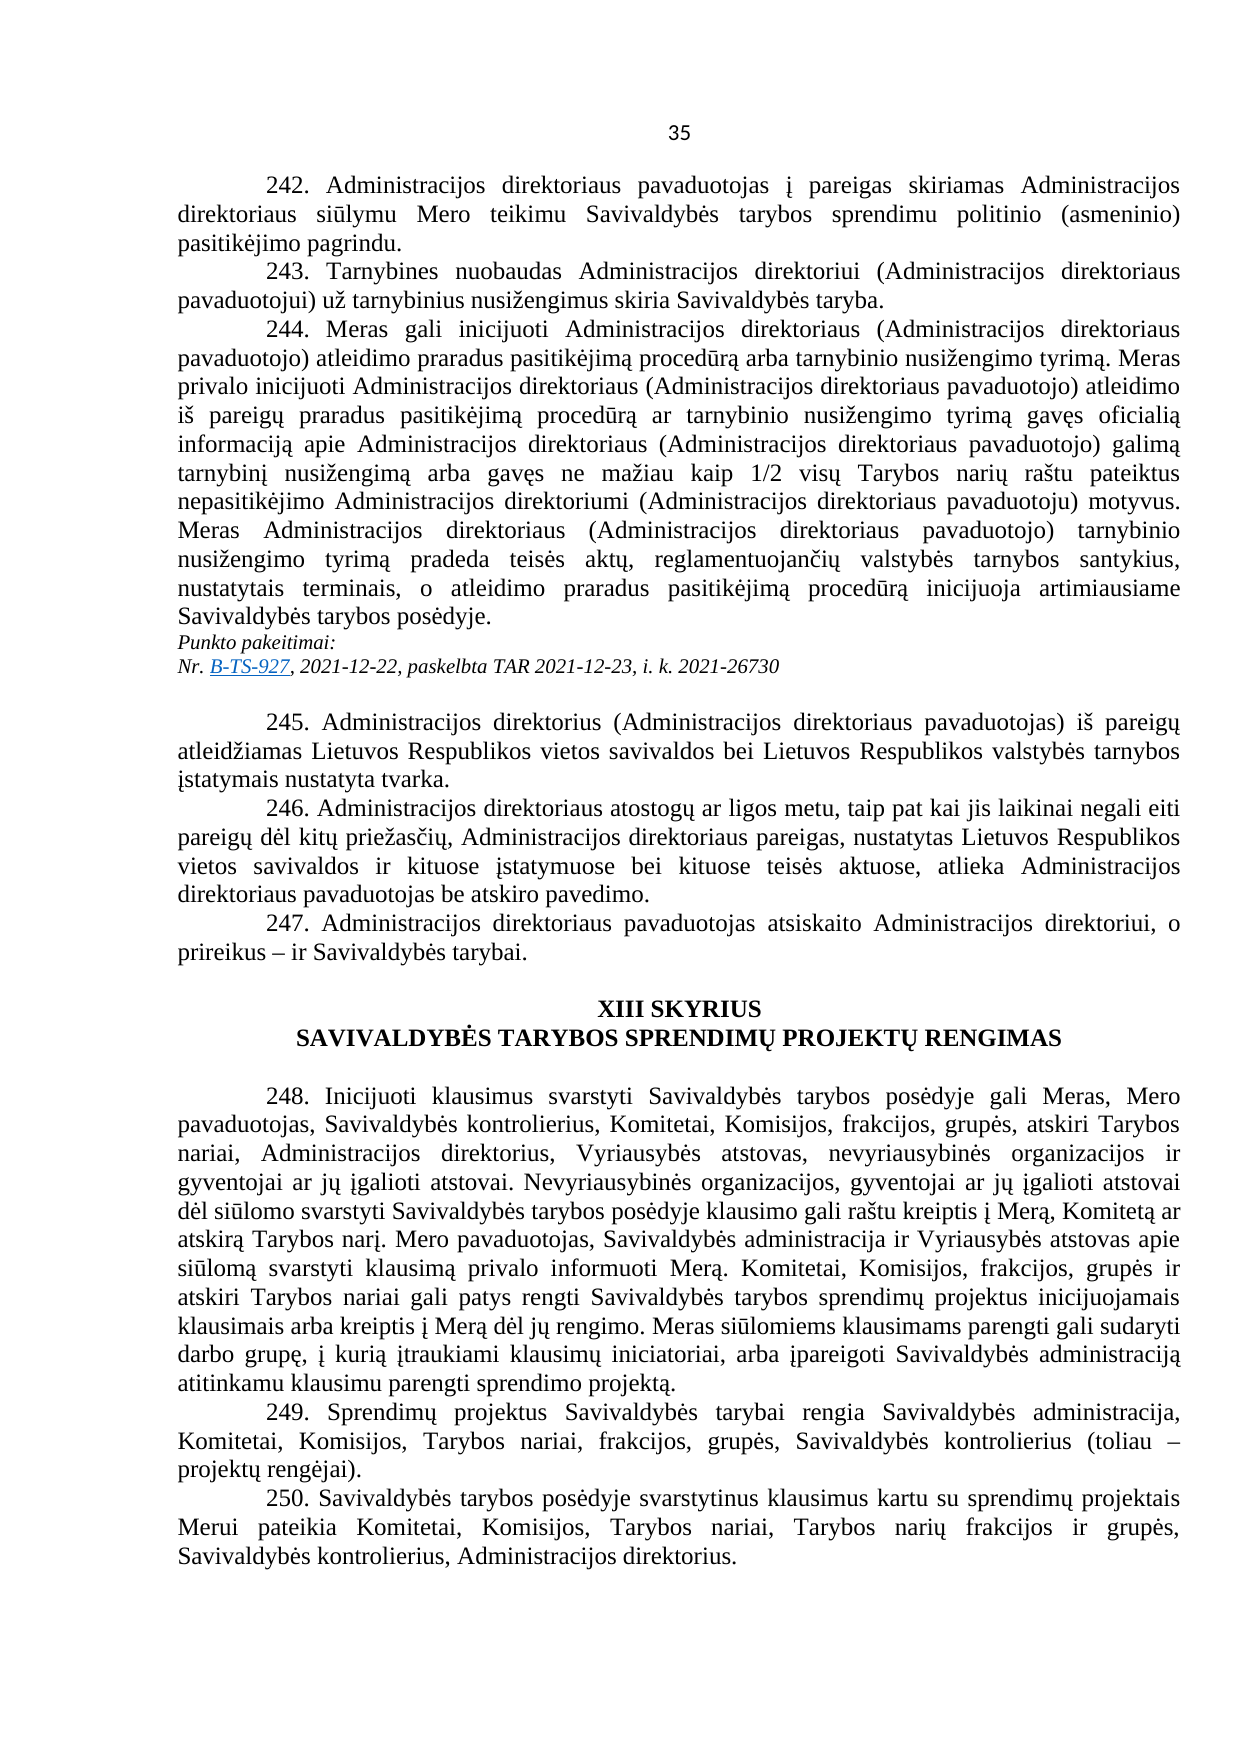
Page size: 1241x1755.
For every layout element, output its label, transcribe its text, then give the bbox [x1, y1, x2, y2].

text Punkto pakeitimai: [177, 630, 1181, 654]
text 243. Tarnybines nuobaudas Administracijos direktoriui (Administracijos direktoriaus pavaduotojui) už tarnybinius nusižengimus skiria Savivaldybės taryba. [177, 256, 1181, 314]
text XIII SKYRIUS [177, 994, 1181, 1023]
text 247. Administracijos direktoriaus pavaduotojas atsiskaito Administracijos direktoriui, o prireikus – ir Savivaldybės tarybai. [177, 908, 1181, 966]
text 242. Administracijos direktoriaus pavaduotojas į pareigas skiriamas Administracijos direktoriaus siūlymu Mero teikimu Savivaldybės tarybos sprendimu politinio (asmeninio) pasitikėjimo pagrindu. [177, 170, 1181, 256]
text 245. Administracijos direktorius (Administracijos direktoriaus pavaduotojas) iš pareigų atleidžiamas Lietuvos Respublikos vietos savivaldos bei Lietuvos Respublikos valstybės tarnybos įstatymais nustatyta tvarka. [177, 707, 1181, 793]
text 246. Administracijos direktoriaus atostogų ar ligos metu, taip pat kai jis laikinai negali eiti pareigų dėl kitų priežasčių, Administracijos direktoriaus pareigas, nustatytas Lietuvos Respublikos vietos savivaldos ir kituose įstatymuose bei kituose teisės aktuose, atlieka Administracijos direktoriaus pavaduotojas be atskiro pavedimo. [177, 793, 1181, 908]
text 249. Sprendimų projektus Savivaldybės tarybai rengia Savivaldybės administracija, Komitetai, Komisijos, Tarybos nariai, frakcijos, grupės, Savivaldybės kontrolierius (toliau – projektų rengėjai). [177, 1397, 1181, 1483]
text 250. Savivaldybės tarybos posėdyje svarstytinus klausimus kartu su sprendimų projektais Merui pateikia Komitetai, Komisijos, Tarybos nariai, Tarybos narių frakcijos ir grupės, Savivaldybės kontrolierius, Administracijos direktorius. [177, 1483, 1181, 1569]
text SAVIVALDYBĖS TARYBOS SPRENDIMŲ PROJEKTŲ RENGIMAS [177, 1023, 1181, 1052]
text 244. Meras gali inicijuoti Administracijos direktoriaus (Administracijos direktoriaus pavaduotojo) atleidimo praradus pasitikėjimą procedūrą arba tarnybinio nusižengimo tyrimą. Meras privalo inicijuoti Administracijos direktoriaus (Administracijos direktoriaus pavaduotojo) atleidimo iš pareigų praradus pasitikėjimą procedūrą ar tarnybinio nusižengimo tyrimą gavęs oficialią informaciją apie Administracijos direktoriaus (Administracijos direktoriaus pavaduotojo) galimą tarnybinį nusižengimą arba gavęs ne mažiau kaip 1/2 visų Tarybos narių raštu pateiktus nepasitikėjimo Administracijos direktoriumi (Administracijos direktoriaus pavaduotoju) motyvus. Meras Administracijos direktoriaus (Administracijos direktoriaus pavaduotojo) tarnybinio nusižengimo tyrimą pradeda teisės aktų, reglamentuojančių valstybės tarnybos santykius, nustatytais terminais, o atleidimo praradus pasitikėjimą procedūrą inicijuoja artimiausiame Savivaldybės tarybos posėdyje. [177, 314, 1181, 630]
text 248. Inicijuoti klausimus svarstyti Savivaldybės tarybos posėdyje gali Meras, Mero pavaduotojas, Savivaldybės kontrolierius, Komitetai, Komisijos, frakcijos, grupės, atskiri Tarybos nariai, Administracijos direktorius, Vyriausybės atstovas, nevyriausybinės organizacijos ir gyventojai ar jų įgalioti atstovai. Nevyriausybinės organizacijos, gyventojai ar jų įgalioti atstovai dėl siūlomo svarstyti Savivaldybės tarybos posėdyje klausimo gali raštu kreiptis į Merą, Komitetą ar atskirą Tarybos narį. Mero pavaduotojas, Savivaldybės administracija ir Vyriausybės atstovas apie siūlomą svarstyti klausimą privalo informuoti Merą. Komitetai, Komisijos, frakcijos, grupės ir atskiri Tarybos nariai gali patys rengti Savivaldybės tarybos sprendimų projektus inicijuojamais klausimais arba kreiptis į Merą dėl jų rengimo. Meras siūlomiems klausimams parengti gali sudaryti darbo grupę, į kurią įtraukiami klausimų iniciatoriai, arba įpareigoti Savivaldybės administraciją atitinkamu klausimu parengti sprendimo projektą. [177, 1081, 1181, 1397]
text Nr. B-TS-927, 2021-12-22, paskelbta TAR 2021-12-23, i. k. 2021-26730 [177, 654, 1181, 678]
